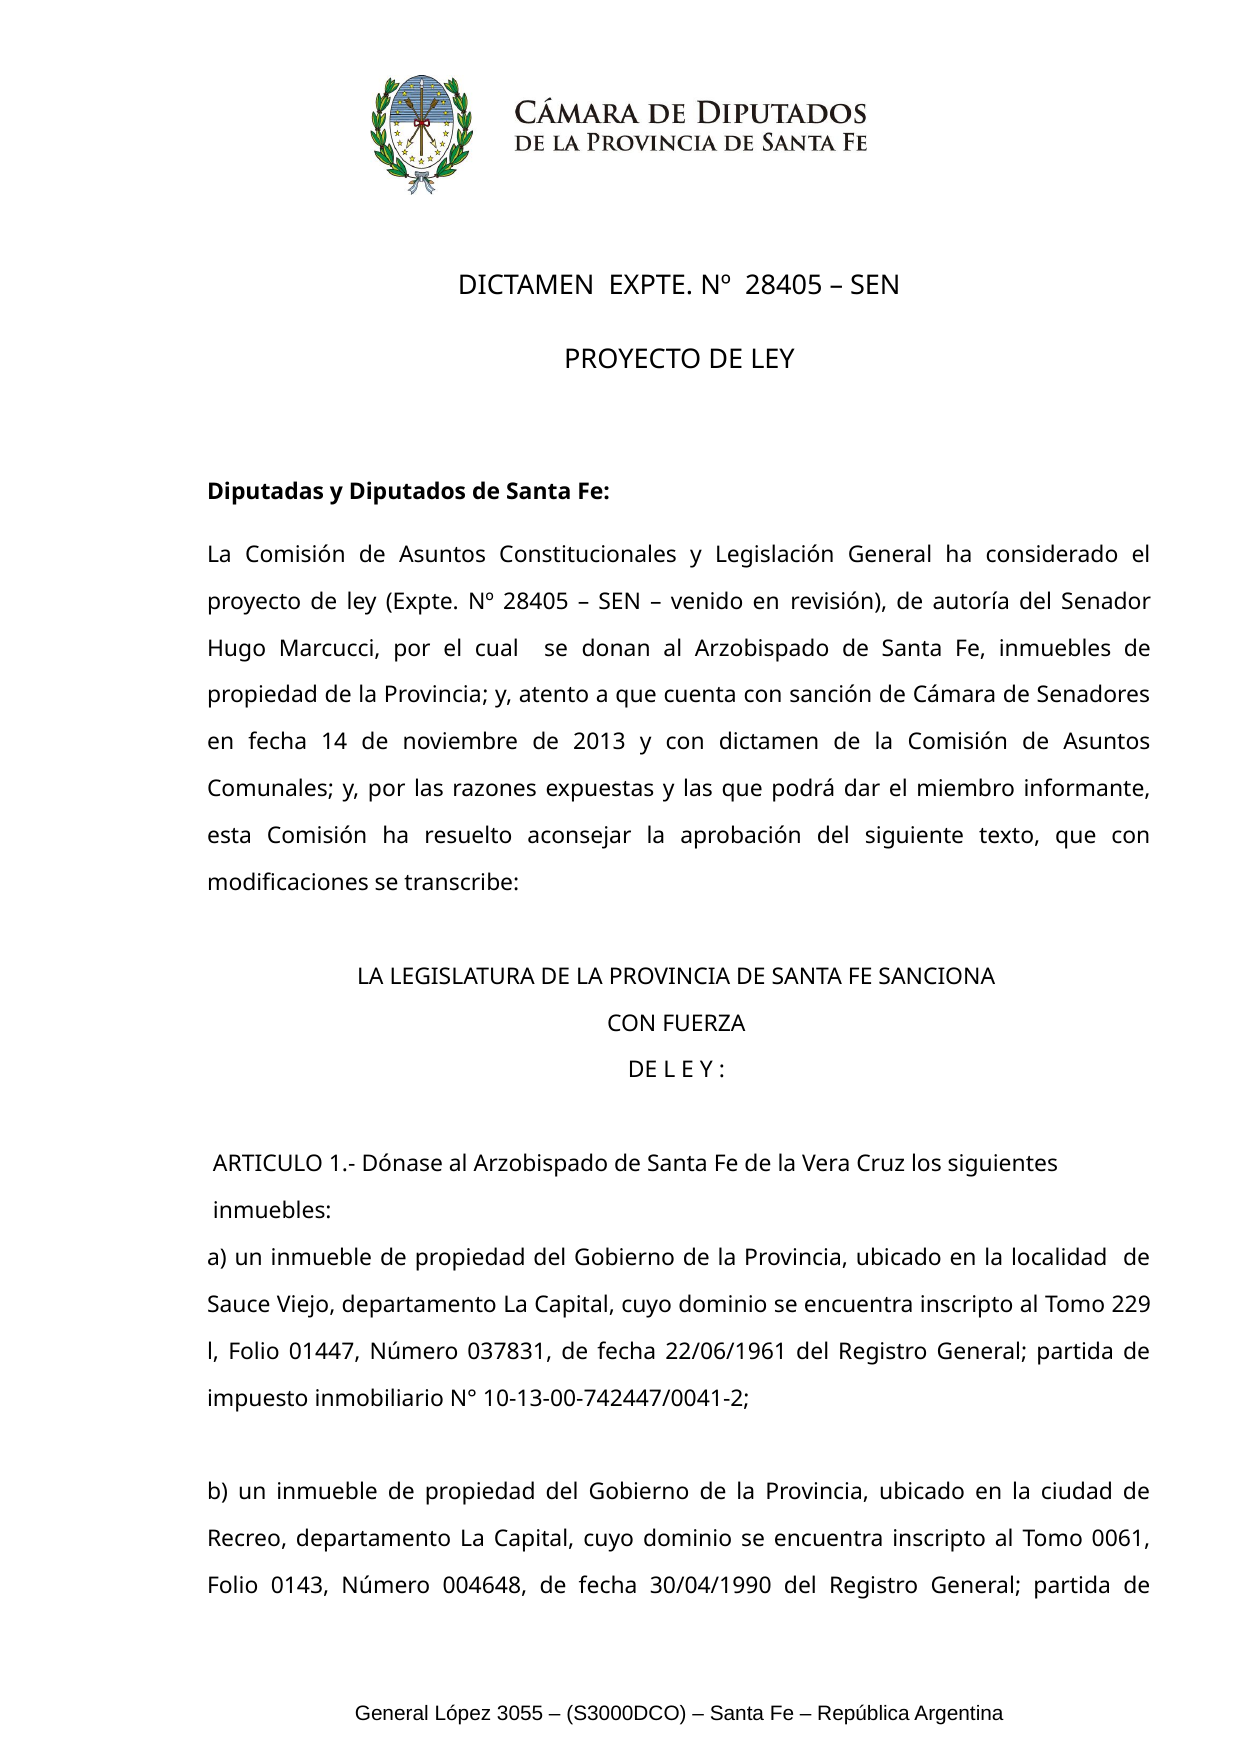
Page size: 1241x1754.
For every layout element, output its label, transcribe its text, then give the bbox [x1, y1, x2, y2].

text LA LEGISLATURA DE LA PROVINCIA DE SANTA FE SANCIONA [207, 960, 1152, 991]
text a) un inmueble de propiedad del Gobierno de la Provincia, ubicado en la localidad de Sauce Viejo, departamento La Capital, cuyo dominio se encuentra inscripto al Tomo 229 l, Folio 01447, Número 037831, de fecha 22/06/1961 del Registro General; partida de impuesto inmobiliario N° 10-13-00-742447/0041-2; [207, 1241, 1152, 1413]
picture [370, 75, 867, 199]
text La Comisión de Asuntos Constitucionales y Legislación General ha considerado el proyecto de ley (Expte. Nº 28405 – SEN – venido en revisión), de autoría del Senador Hugo Marcucci, por el cual se donan al Arzobispado de Santa Fe, inmuebles de propiedad de la Provincia; y, atento a que cuenta con sanción de Cámara de Senadores en fecha 14 de noviembre de 2013 y con dictamen de la Comisión de Asuntos Comunales; y, por las razones expuestas y las que podrá dar el miembro informante, esta Comisión ha resuelto aconsejar la aprobación del siguiente texto, que con modificaciones se transcribe: [207, 538, 1152, 897]
text inmuebles: [207, 1194, 1152, 1225]
text ARTICULO 1.- Dónase al Arzobispado de Santa Fe de la Vera Cruz los siguientes [207, 1147, 1152, 1178]
text Diputadas y Diputados de Santa Fe: [207, 475, 1152, 507]
text b) un inmueble de propiedad del Gobierno de la Provincia, ubicado en la ciudad de Recreo, departamento La Capital, cuyo dominio se encuentra inscripto al Tomo 0061, Folio 0143, Número 004648, de fecha 30/04/1990 del Registro General; partida de [207, 1475, 1152, 1600]
text CON FUERZA [207, 1007, 1152, 1038]
text DE L E Y : [207, 1053, 1152, 1085]
text DICTAMEN EXPTE. Nº 28405 – SEN [207, 265, 1152, 302]
text PROYECTO DE LEY [207, 339, 1152, 376]
